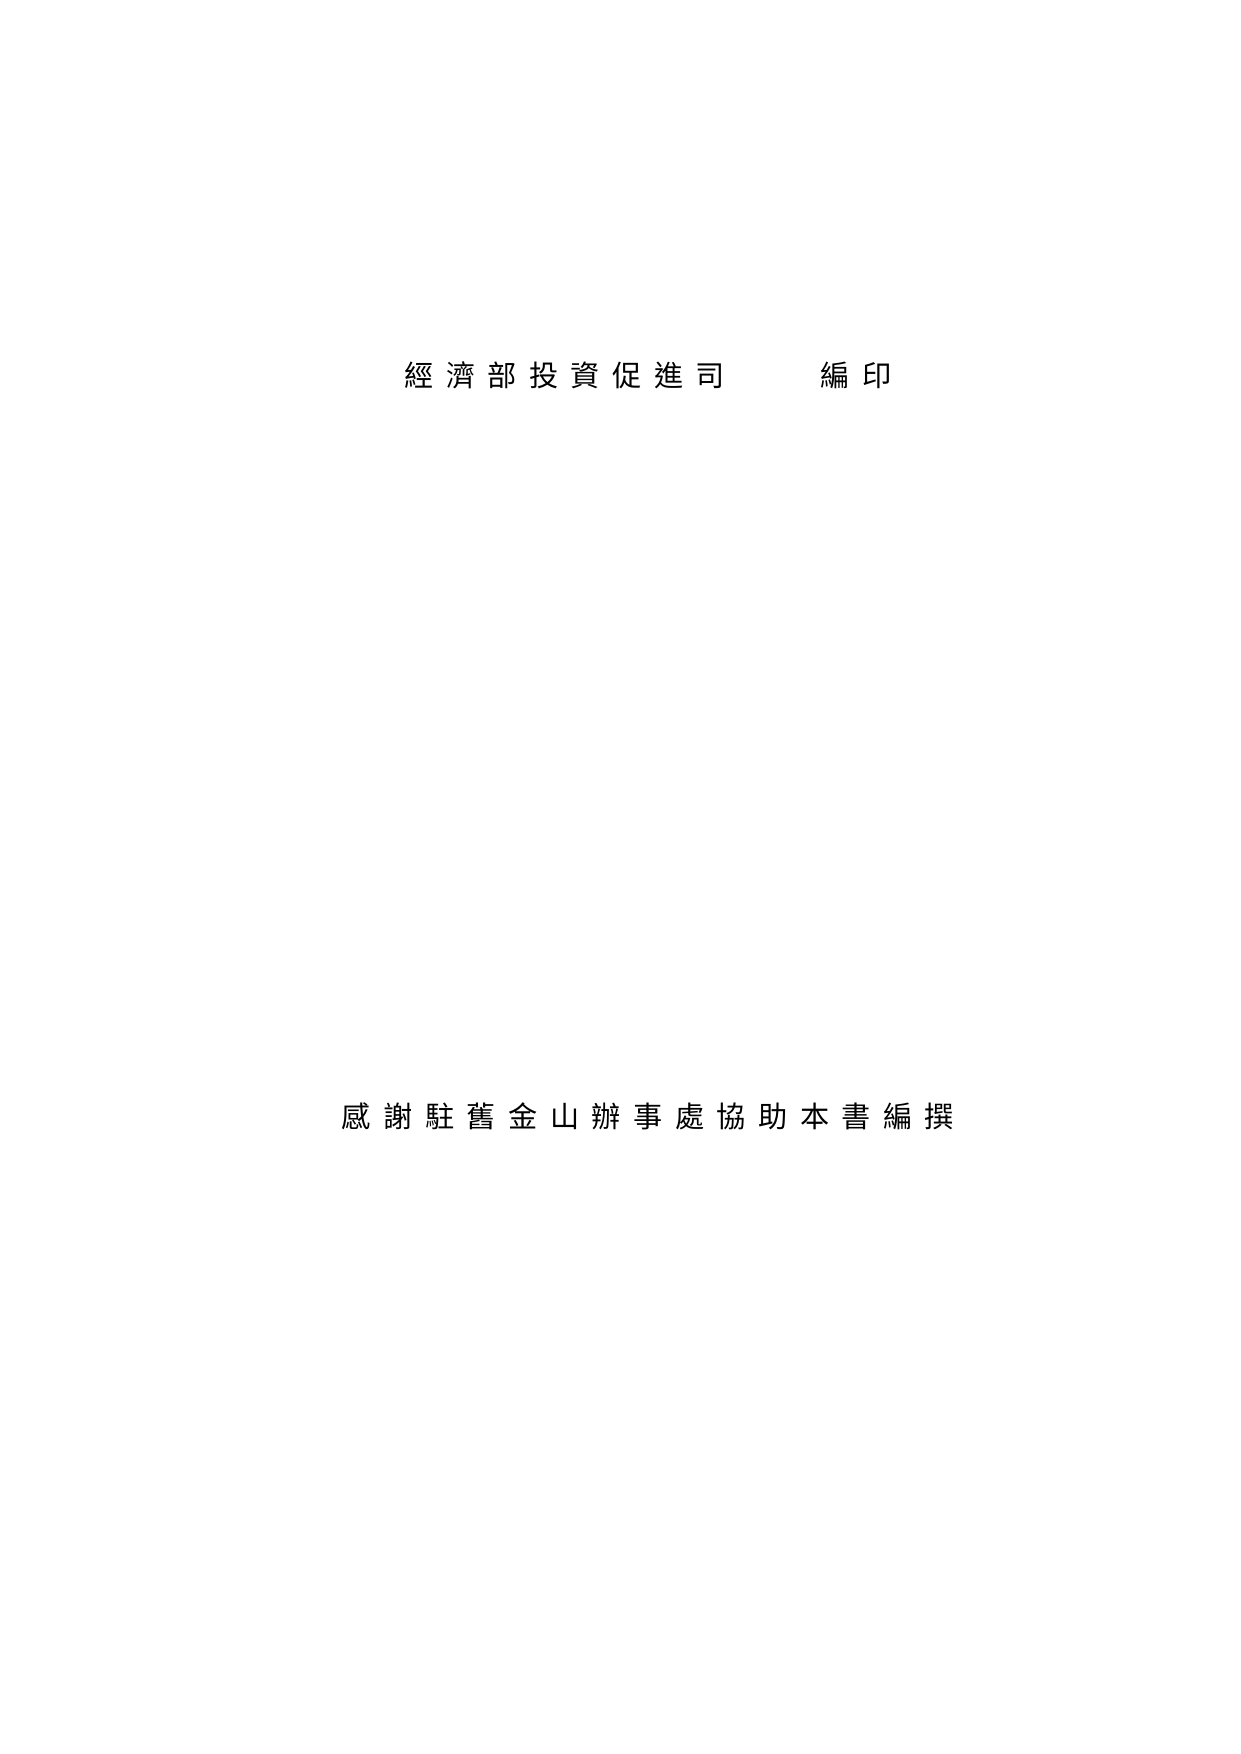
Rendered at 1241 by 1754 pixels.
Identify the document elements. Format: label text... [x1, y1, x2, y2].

table_cell 經濟部投資促進司 編印 [183, 236, 1074, 1073]
table_cell 感謝駐舊金山辦事處協助本書編撰 [183, 1074, 1074, 1136]
